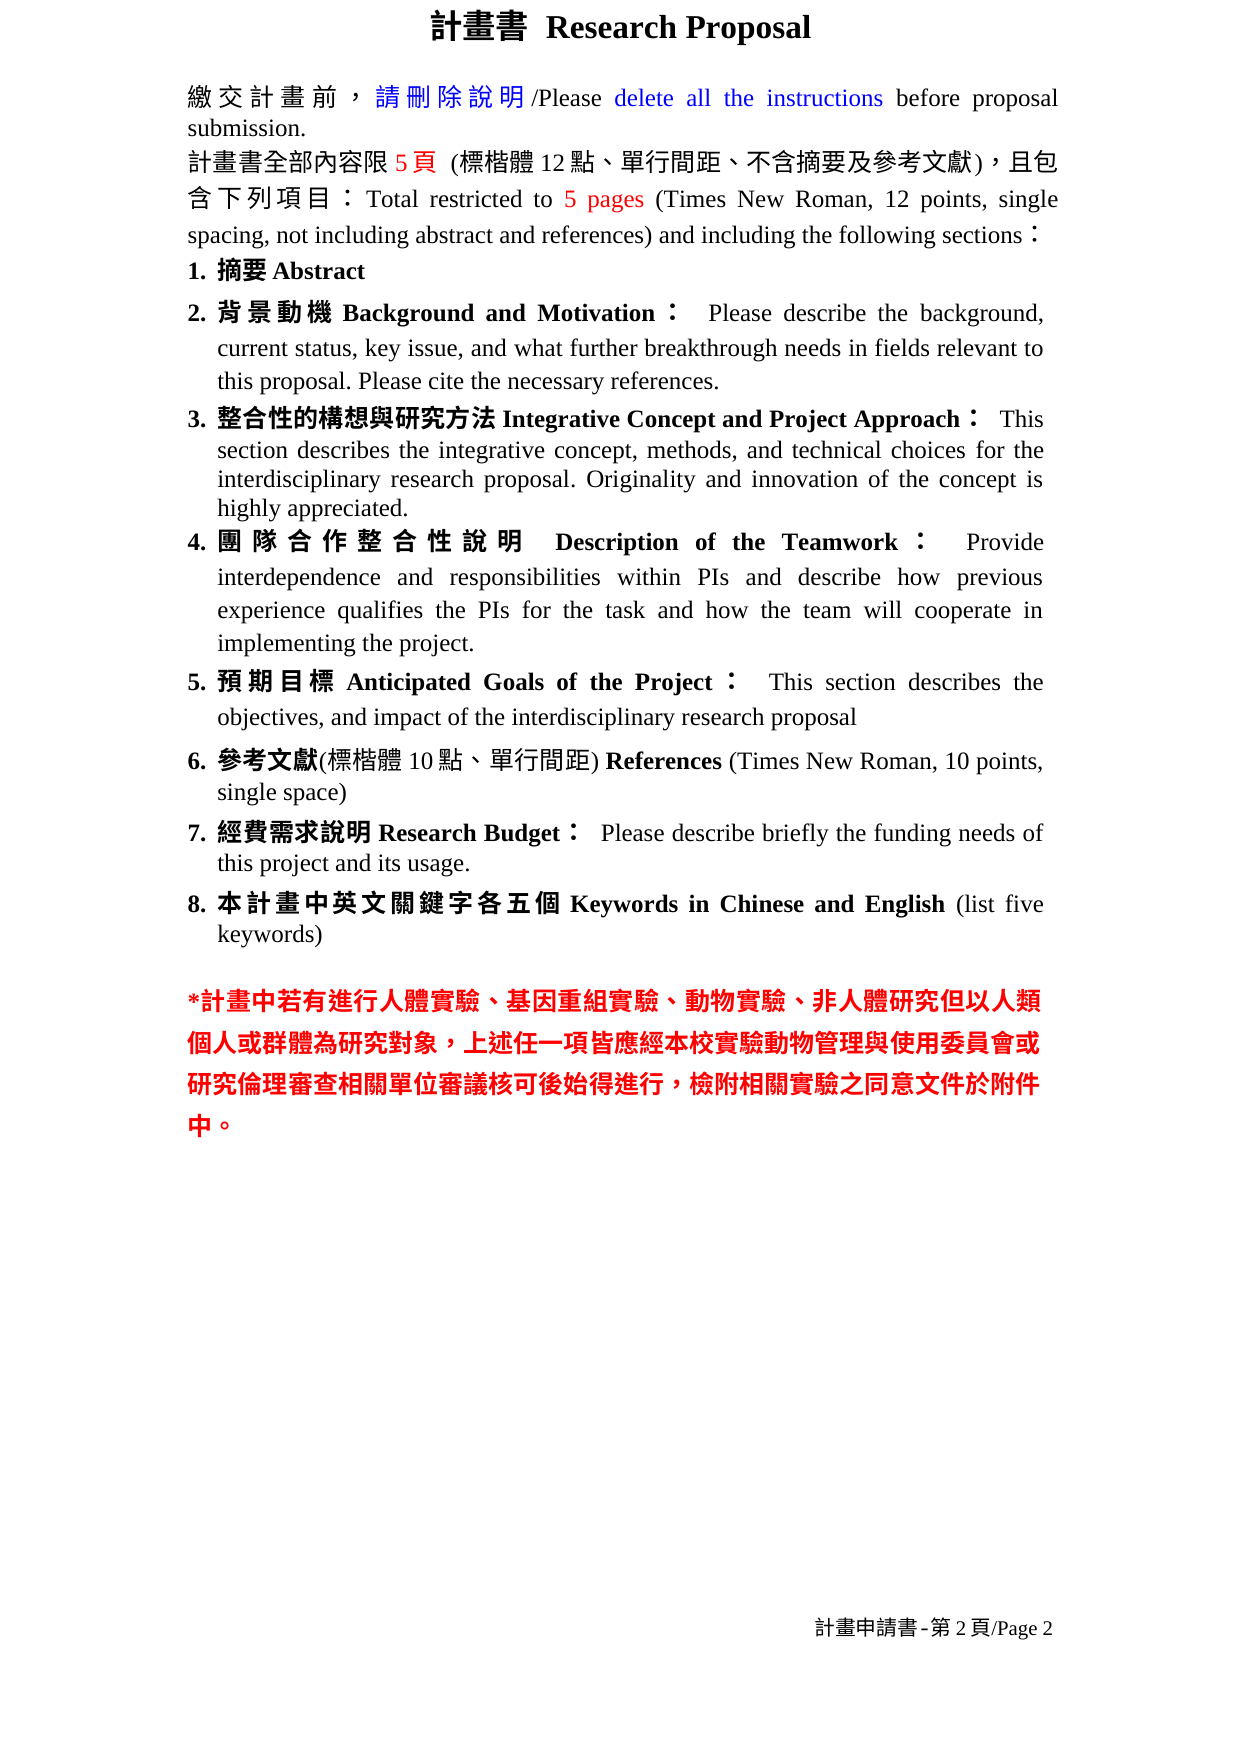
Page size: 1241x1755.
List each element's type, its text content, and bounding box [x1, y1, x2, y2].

list 本計畫中英文關鍵字各五個Keywords in Chinese and English (list five keywords) [187, 883, 1044, 948]
list 背景動機Background and Motivation： Please describe the background, current status, key issue, and what further breakthrough needs in fields relevant to this proposal. Please cite the necessary references. [187, 292, 1044, 395]
list 經費需求說明Research Budget： Please describe briefly the funding needs of this project and its usage. [187, 812, 1044, 877]
list 參考文獻(標楷體10點、單行間距) References (Times New Roman, 10 points, single space) [187, 741, 1044, 806]
text *計畫中若有進行人體實驗、基因重組實驗、動物實驗、非人體研究但以人類個人或群體為研究對象，上述任一項皆應經本校實驗動物管理與使用委員會或研究倫理審查相關單位審議核可後始得進行，檢附相關實驗之同意文件於附件中。 [187, 981, 1044, 1143]
text 計畫書 Research Proposal [187, 0, 1053, 48]
list 摘要Abstract [187, 251, 1044, 287]
text 繳交計畫前，請刪除說明/Please delete all the instructions before proposal submission. [187, 77, 1059, 142]
list 預期目標Anticipated Goals of the Project： This section describes the objectives, and impact of the interdisciplinary research proposal [187, 661, 1044, 730]
text 計畫書全部內容限5頁 (標楷體12點、單行間距、不含摘要及參考文獻)，且包含下列項目：Total restricted to 5 pages (Times New Roman, 12 points, single spacing, not including abstract and references) and including the following sections： [187, 142, 1059, 251]
list 整合性的構想與研究方法Integrative Concept and Project Approach： This section describes the integrative concept, methods, and technical choices for the interdisciplinary research proposal. Originality and innovation of the concept is highly appreciated. [187, 399, 1044, 521]
list 團隊合作整合性說明 Description of the Teamwork： Provide interdependence and responsibilities within PIs and describe how previous experience qualifies the PIs for the task and how the team will cooperate in implementing the project. [187, 521, 1044, 657]
